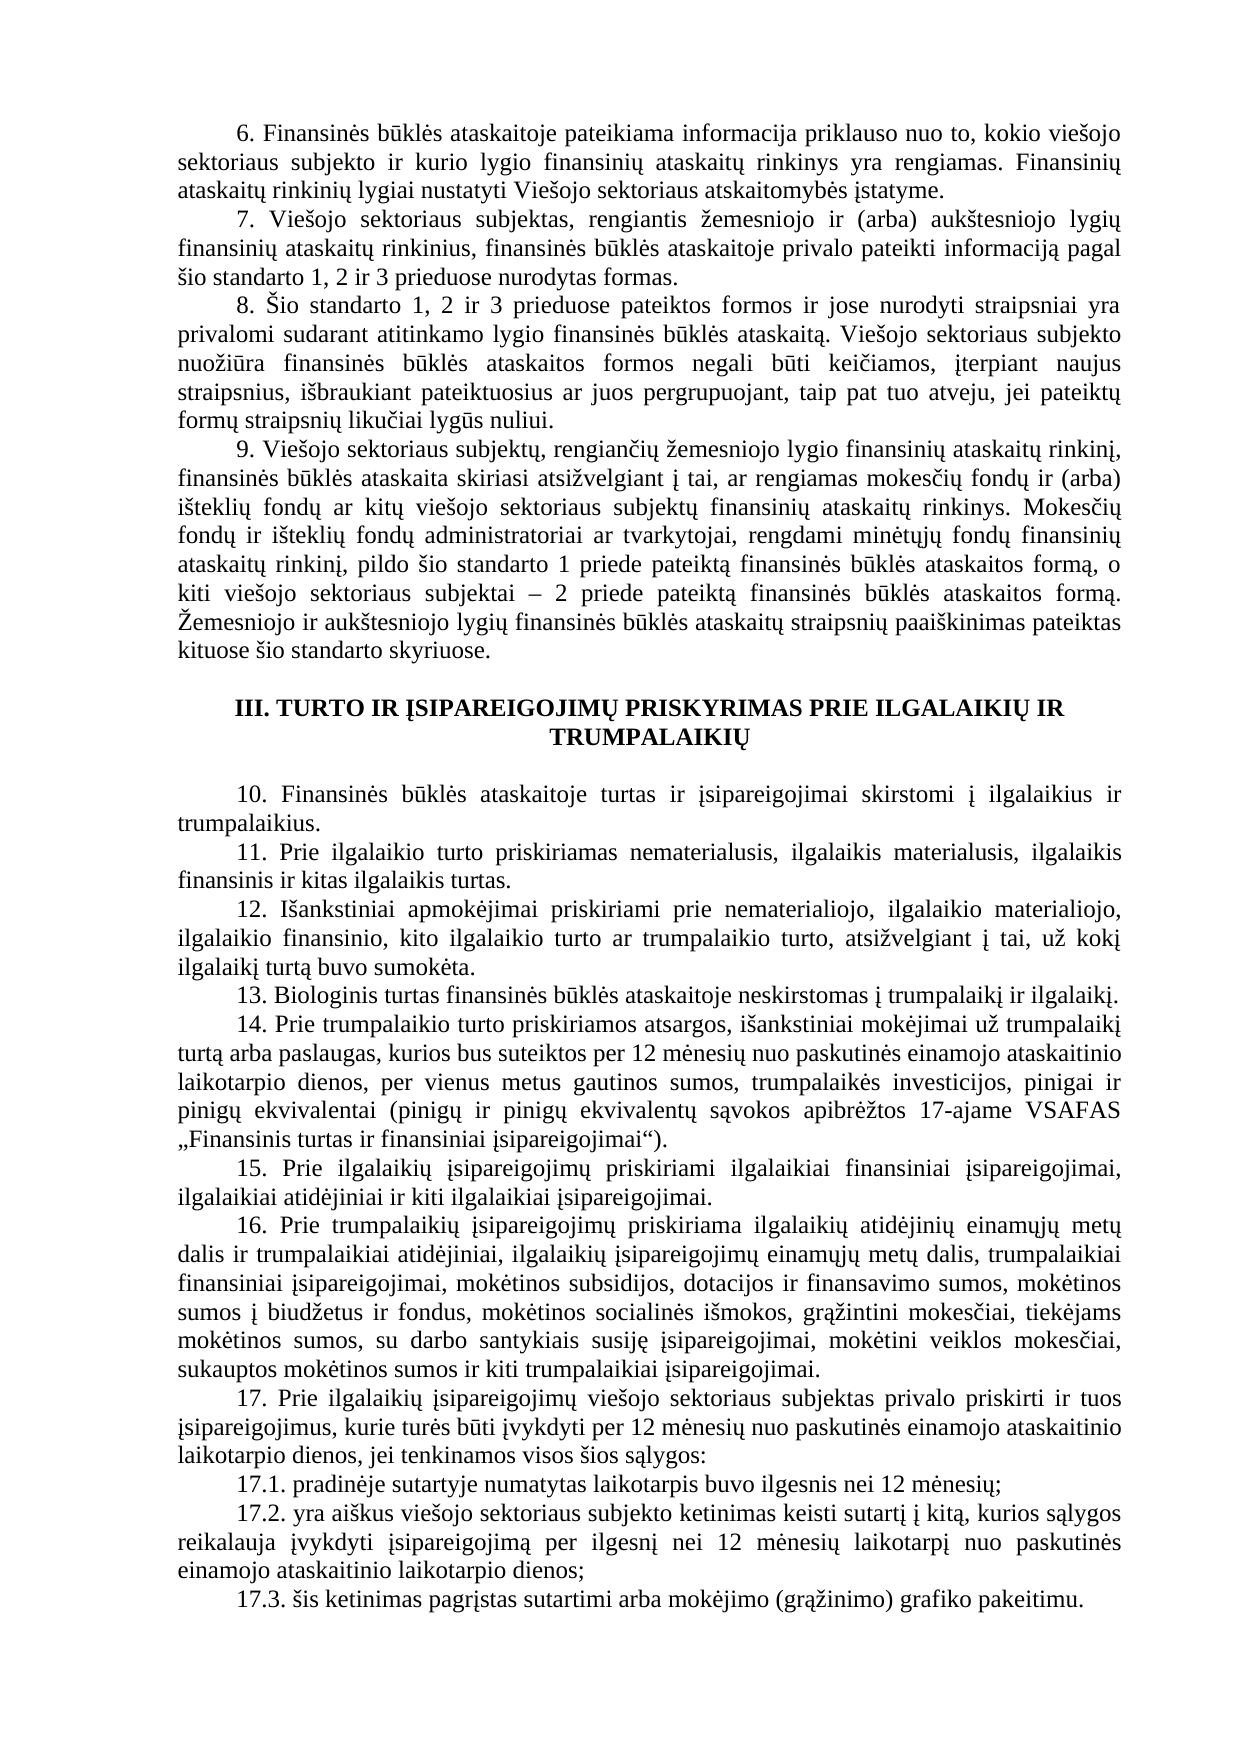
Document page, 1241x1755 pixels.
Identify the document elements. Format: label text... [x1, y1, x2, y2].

text 12. Išankstiniai apmokėjimai priskiriami prie nematerialiojo, ilgalaikio materialiojo, ilgalaikio finansinio, kito ilgalaikio turto ar trumpalaikio turto, atsižvelgiant į tai, už kokį ilgalaikį turtą buvo sumokėta. [177, 894, 1122, 981]
text 17.3. šis ketinimas pagrįstas sutartimi arba mokėjimo (grąžinimo) grafiko pakeitimu. [177, 1584, 1122, 1613]
text 11. Prie ilgalaikio turto priskiriamas nematerialusis, ilgalaikis materialusis, ilgalaikis finansinis ir kitas ilgalaikis turtas. [177, 837, 1122, 894]
text 7. Viešojo sektoriaus subjektas, rengiantis žemesniojo ir (arba) aukštesniojo lygių finansinių ataskaitų rinkinius, finansinės būklės ataskaitoje privalo pateikti informaciją pagal šio standarto 1, 2 ir 3 prieduose nurodytas formas. [177, 204, 1122, 291]
text 9. Viešojo sektoriaus subjektų, rengiančių žemesniojo lygio finansinių ataskaitų rinkinį, finansinės būklės ataskaita skiriasi atsižvelgiant į tai, ar rengiamas mokesčių fondų ir (arba) išteklių fondų ar kitų viešojo sektoriaus subjektų finansinių ataskaitų rinkinys. Mokesčių fondų ir išteklių fondų administratoriai ar tvarkytojai, rengdami minėtųjų fondų finansinių ataskaitų rinkinį, pildo šio standarto 1 priede pateiktą finansinės būklės ataskaitos formą, o kiti viešojo sektoriaus subjektai – 2 priede pateiktą finansinės būklės ataskaitos formą. Žemesniojo ir aukštesniojo lygių finansinės būklės ataskaitų straipsnių paaiškinimas pateiktas kituose šio standarto skyriuose. [177, 434, 1122, 664]
text 10. Finansinės būklės ataskaitoje turtas ir įsipareigojimai skirstomi į ilgalaikius ir trumpalaikius. [177, 779, 1122, 837]
text 6. Finansinės būklės ataskaitoje pateikiama informacija priklauso nuo to, kokio viešojo sektoriaus subjekto ir kurio lygio finansinių ataskaitų rinkinys yra rengiamas. Finansinių ataskaitų rinkinių lygiai nustatyti Viešojo sektoriaus atskaitomybės įstatyme. [177, 118, 1122, 204]
text 8. Šio standarto 1, 2 ir 3 prieduose pateiktos formos ir jose nurodyti straipsniai yra privalomi sudarant atitinkamo lygio finansinės būklės ataskaitą. Viešojo sektoriaus subjekto nuožiūra finansinės būklės ataskaitos formos negali būti keičiamos, įterpiant naujus straipsnius, išbraukiant pateiktuosius ar juos pergrupuojant, taip pat tuo atveju, jei pateiktų formų straipsnių likučiai lygūs nuliui. [177, 291, 1122, 434]
text 14. Prie trumpalaikio turto priskiriamos atsargos, išankstiniai mokėjimai už trumpalaikį turtą arba paslaugas, kurios bus suteiktos per 12 mėnesių nuo paskutinės einamojo ataskaitinio laikotarpio dienos, per vienus metus gautinos sumos, trumpalaikės investicijos, pinigai ir pinigų ekvivalentai (pinigų ir pinigų ekvivalentų sąvokos apibrėžtos 17-ajame VSAFAS „Finansinis turtas ir finansiniai įsipareigojimai“). [177, 1009, 1122, 1153]
text 15. Prie ilgalaikių įsipareigojimų priskiriami ilgalaikiai finansiniai įsipareigojimai, ilgalaikiai atidėjiniai ir kiti ilgalaikiai įsipareigojimai. [177, 1153, 1122, 1211]
text III. TURTO IR ĮSIPAREIGOJIMŲ PRISKYRIMAS PRIE ILGALAIKIŲ IR TRUMPALAIKIŲ [177, 693, 1122, 751]
text 13. Biologinis turtas finansinės būklės ataskaitoje neskirstomas į trumpalaikį ir ilgalaikį. [177, 981, 1122, 1009]
text 17. Prie ilgalaikių įsipareigojimų viešojo sektoriaus subjektas privalo priskirti ir tuos įsipareigojimus, kurie turės būti įvykdyti per 12 mėnesių nuo paskutinės einamojo ataskaitinio laikotarpio dienos, jei tenkinamos visos šios sąlygos: [177, 1383, 1122, 1469]
text 17.1. pradinėje sutartyje numatytas laikotarpis buvo ilgesnis nei 12 mėnesių; [177, 1469, 1122, 1498]
text 16. Prie trumpalaikių įsipareigojimų priskiriama ilgalaikių atidėjinių einamųjų metų dalis ir trumpalaikiai atidėjiniai, ilgalaikių įsipareigojimų einamųjų metų dalis, trumpalaikiai finansiniai įsipareigojimai, mokėtinos subsidijos, dotacijos ir finansavimo sumos, mokėtinos sumos į biudžetus ir fondus, mokėtinos socialinės išmokos, grąžintini mokesčiai, tiekėjams mokėtinos sumos, su darbo santykiais susiję įsipareigojimai, mokėtini veiklos mokesčiai, sukauptos mokėtinos sumos ir kiti trumpalaikiai įsipareigojimai. [177, 1211, 1122, 1383]
text 17.2. yra aiškus viešojo sektoriaus subjekto ketinimas keisti sutartį į kitą, kurios sąlygos reikalauja įvykdyti įsipareigojimą per ilgesnį nei 12 mėnesių laikotarpį nuo paskutinės einamojo ataskaitinio laikotarpio dienos; [177, 1498, 1122, 1584]
